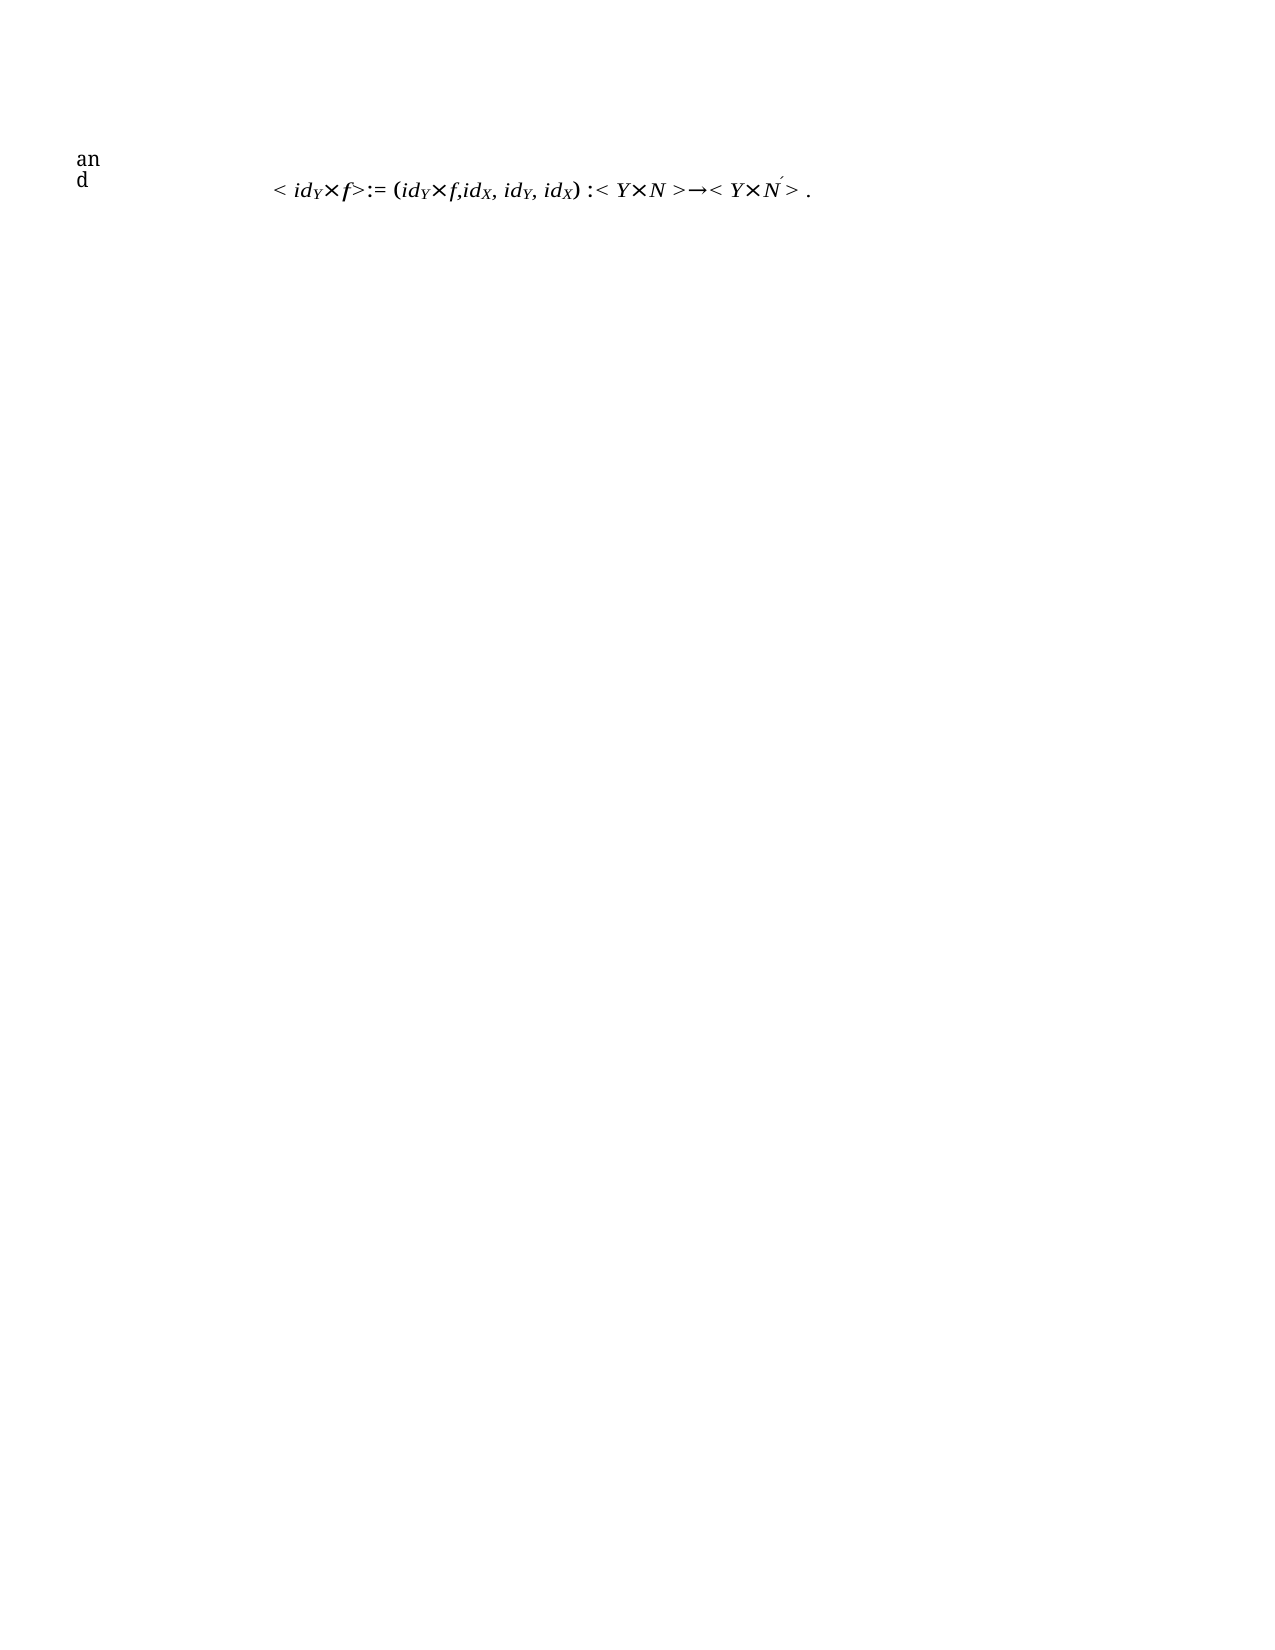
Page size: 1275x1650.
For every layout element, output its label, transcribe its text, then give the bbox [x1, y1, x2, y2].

text and [76, 149, 110, 192]
text < idY×f>:= (idY×f,idX, idY, idX) :< Y×N >→< Y×N′> . [271, 174, 1096, 204]
